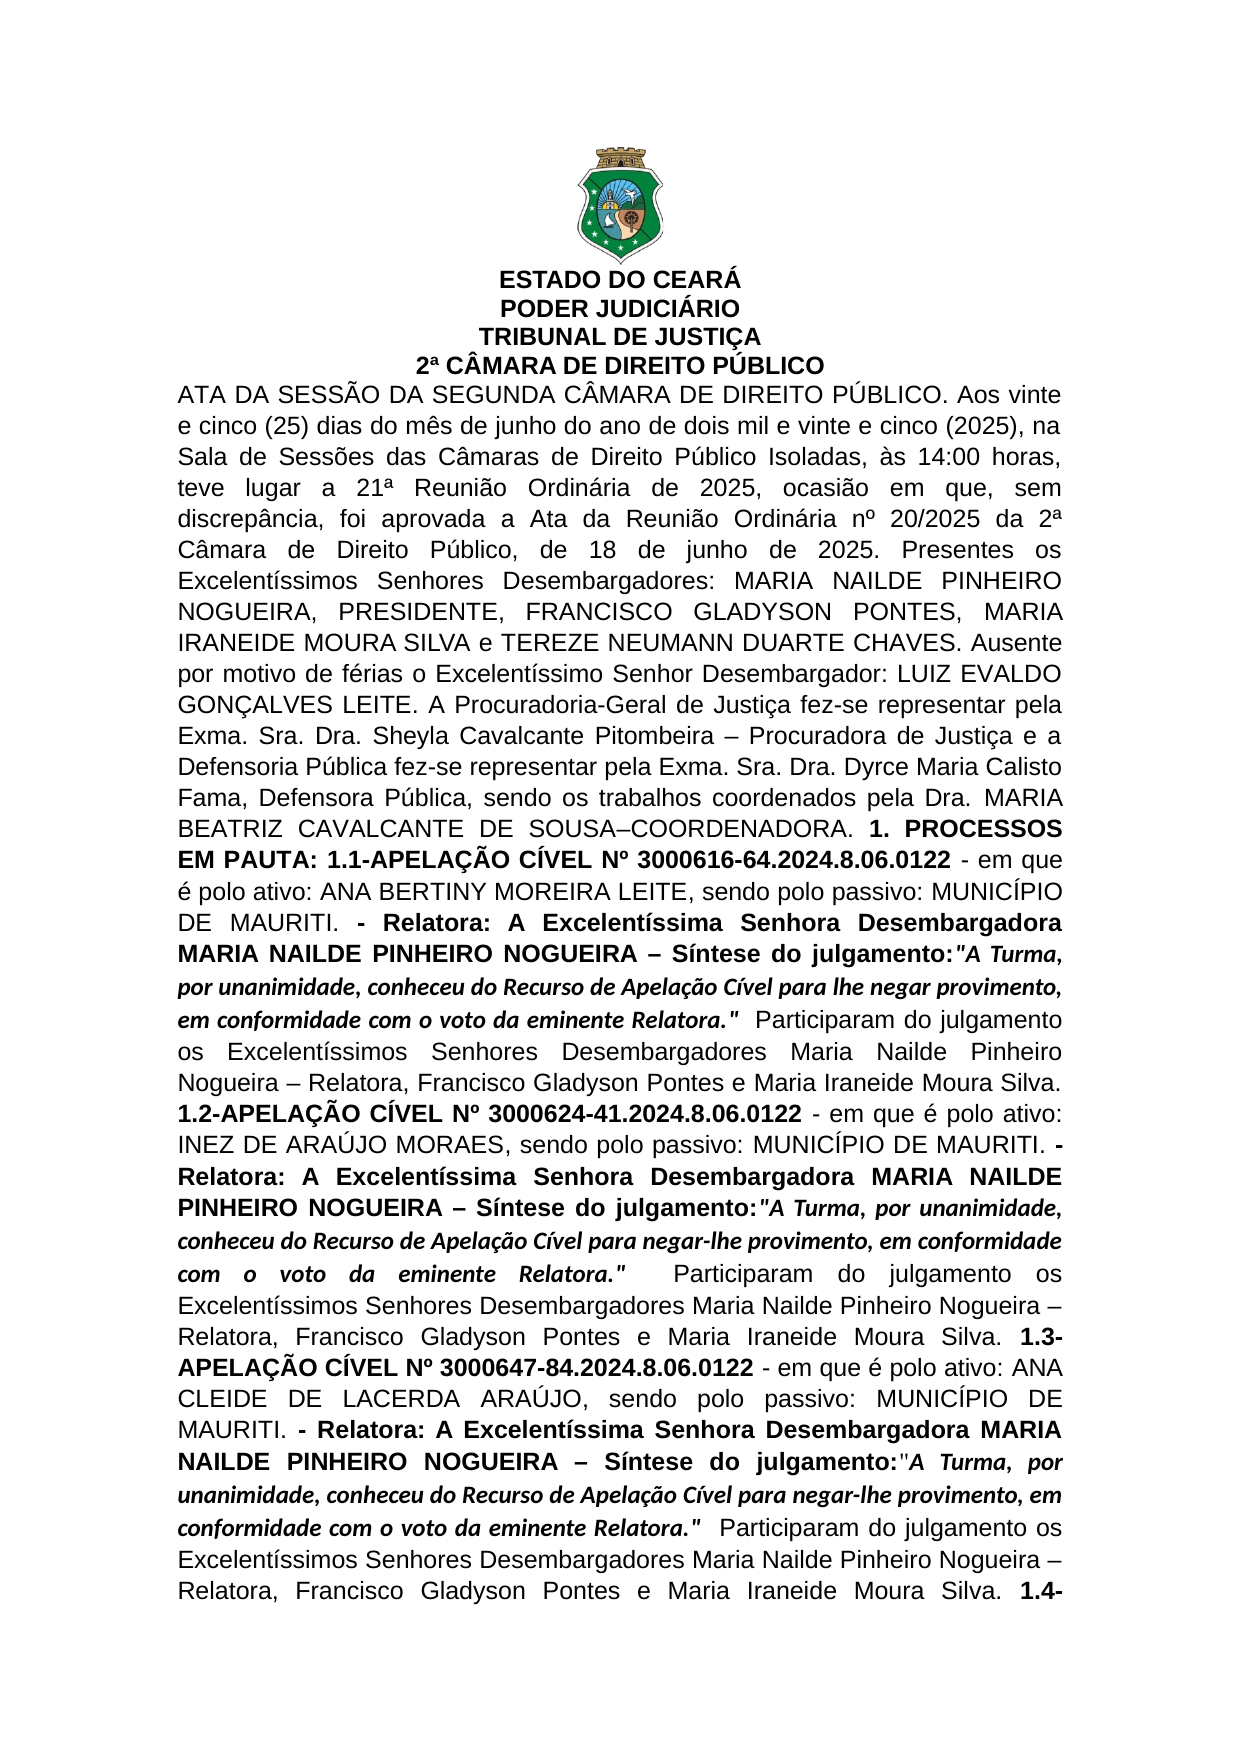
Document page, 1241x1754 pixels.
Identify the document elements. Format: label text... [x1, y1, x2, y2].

text 2ª CÂMARA DE DIREITO PÚBLICO [177, 351, 1063, 380]
text ESTADO DO CEARÁ [177, 265, 1063, 293]
text TRIBUNAL DE JUSTIÇA [177, 322, 1063, 351]
text PODER JUDICIÁRIO [177, 293, 1063, 322]
text ATA DA SESSÃO DA SEGUNDA CÂMARA DE DIREITO PÚBLICO. Aos vinte e cinco (25) dias do mês de junho do ano de dois mil e vinte e cinco (2025), na Sala de Sessões das Câmaras de Direito Público Isoladas, às 14:00 horas, teve lugar a 21ª Reunião Ordinária de 2025, ocasião em que, sem discrepância, foi aprovada a Ata da Reunião Ordinária nº 20/2025 da 2ª Câmara de Direito Público, de 18 de junho de 2025. Presentes os Excelentíssimos Senhores Desembargadores: MARIA NAILDE PINHEIRO NOGUEIRA, PRESIDENTE, FRANCISCO GLADYSON PONTES, MARIA IRANEIDE MOURA SILVA e TEREZE NEUMANN DUARTE CHAVES. Ausente por motivo de férias o Excelentíssimo Senhor Desembargador: LUIZ EVALDO GONÇALVES LEITE. A Procuradoria-Geral de Justiça fez-se representar pela Exma. Sra. Dra. Sheyla Cavalcante Pitombeira – Procuradora de Justiça e a Defensoria Pública fez-se representar pela Exma. Sra. Dra. Dyrce Maria Calisto Fama, Defensora Pública, sendo os trabalhos coordenados pela Dra. MARIA BEATRIZ CAVALCANTE DE SOUSA–COORDENADORA. 1. PROCESSOS EM PAUTA: 1.1-APELAÇÃO CÍVEL Nº 3000616-64.2024.8.06.0122 - em que é polo ativo: ANA BERTINY MOREIRA LEITE, sendo polo passivo: MUNICÍPIO DE MAURITI. - Relatora: A Excelentíssima Senhora Desembargadora MARIA NAILDE PINHEIRO NOGUEIRA – Síntese do julgamento:"A Turma, por unanimidade, conheceu do Recurso de Apelação Cível para lhe negar provimento, em conformidade com o voto da eminente Relatora." Participaram do julgamento os Excelentíssimos Senhores Desembargadores Maria Nailde Pinheiro Nogueira – Relatora, Francisco Gladyson Pontes e Maria Iraneide Moura Silva. 1.2-APELAÇÃO CÍVEL Nº 3000624-41.2024.8.06.0122 - em que é polo ativo: INEZ DE ARAÚJO MORAES, sendo polo passivo: MUNICÍPIO DE MAURITI. - Relatora: A Excelentíssima Senhora Desembargadora MARIA NAILDE PINHEIRO NOGUEIRA – Síntese do julgamento:"A Turma, por unanimidade, conheceu do Recurso de Apelação Cível para negar-lhe provimento, em conformidade com o voto da eminente Relatora." Participaram do julgamento os Excelentíssimos Senhores Desembargadores Maria Nailde Pinheiro Nogueira – Relatora, Francisco Gladyson Pontes e Maria Iraneide Moura Silva. 1.3-APELAÇÃO CÍVEL Nº 3000647-84.2024.8.06.0122 - em que é polo ativo: ANA CLEIDE DE LACERDA ARAÚJO, sendo polo passivo: MUNICÍPIO DE MAURITI. - Relatora: A Excelentíssima Senhora Desembargadora MARIA NAILDE PINHEIRO NOGUEIRA – Síntese do julgamento:"A Turma, por unanimidade, conheceu do Recurso de Apelação Cível para negar-lhe provimento, em conformidade com o voto da eminente Relatora." Participaram do julgamento os Excelentíssimos Senhores Desembargadores Maria Nailde Pinheiro Nogueira – Relatora, Francisco Gladyson Pontes e Maria Iraneide Moura Silva. 1.4- [177, 380, 1063, 1605]
